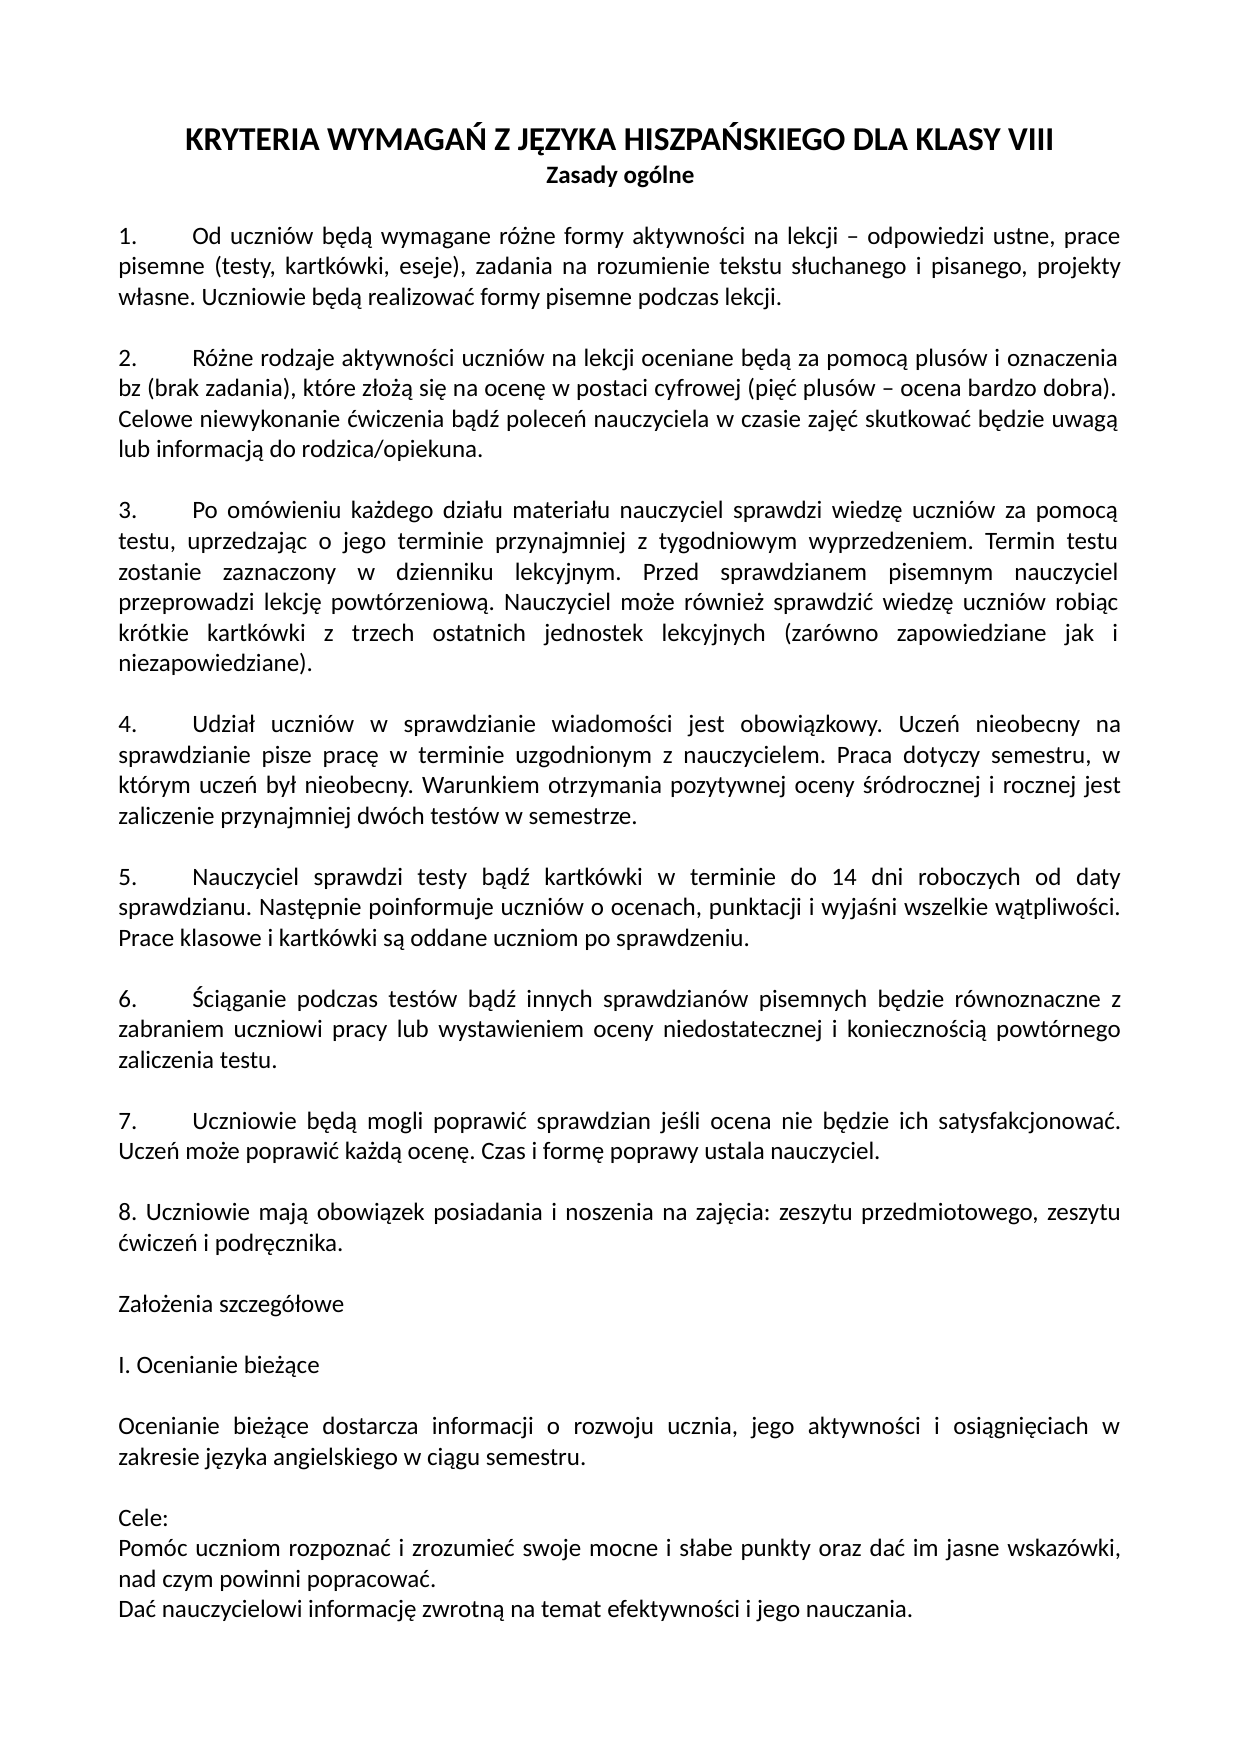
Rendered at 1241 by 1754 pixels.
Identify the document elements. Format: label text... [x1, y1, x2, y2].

text 8. Uczniowie mają obowiązek posiadania i noszenia na zajęcia: zeszytu przedmiotowego, zeszytu ćwiczeń i podręcznika. [118, 1197, 1122, 1258]
text 6. Ściąganie podczas testów bądź innych sprawdzianów pisemnych będzie równoznaczne z zabraniem uczniowi pracy lub wystawieniem oceny niedostatecznej i koniecznością powtórnego zaliczenia testu. [118, 983, 1122, 1074]
text KRYTERIA WYMAGAŃ Z JĘZYKA HISZPAŃSKIEGO DLA KLASY VIII [118, 118, 1122, 159]
text Cele: [118, 1502, 1122, 1532]
text Dać nauczycielowi informację zwrotną na temat efektywności i jego nauczania. [118, 1593, 1122, 1624]
text 2. Różne rodzaje aktywności uczniów na lekcji oceniane będą za pomocą plusów i oznaczenia bz (brak zadania), które złożą się na ocenę w postaci cyfrowej (pięć plusów – ocena bardzo dobra). Celowe niewykonanie ćwiczenia bądź poleceń nauczyciela w czasie zajęć skutkować będzie uwagą lub informacją do rodzica/opiekuna. [118, 342, 1119, 464]
text 1. Od uczniów będą wymagane różne formy aktywności na lekcji – odpowiedzi ustne, prace pisemne (testy, kartkówki, eseje), zadania na rozumienie tekstu słuchanego i pisanego, projekty własne. Uczniowie będą realizować formy pisemne podczas lekcji. [118, 220, 1122, 311]
text Założenia szczegółowe [118, 1288, 1122, 1319]
text Pomóc uczniom rozpoznać i zrozumieć swoje mocne i słabe punkty oraz dać im jasne wskazówki, nad czym powinni popracować. [118, 1532, 1122, 1593]
text I. Ocenianie bieżące [118, 1349, 1122, 1380]
text Zasady ogólne [118, 159, 1122, 189]
text 5. Nauczyciel sprawdzi testy bądź kartkówki w terminie do 14 dni roboczych od daty sprawdzianu. Następnie poinformuje uczniów o ocenach, punktacji i wyjaśni wszelkie wątpliwości. Prace klasowe i kartkówki są oddane uczniom po sprawdzeniu. [118, 861, 1122, 952]
text 4. Udział uczniów w sprawdzianie wiadomości jest obowiązkowy. Uczeń nieobecny na sprawdzianie pisze pracę w terminie uzgodnionym z nauczycielem. Praca dotyczy semestru, w którym uczeń był nieobecny. Warunkiem otrzymania pozytywnej oceny śródrocznej i rocznej jest zaliczenie przynajmniej dwóch testów w semestrze. [118, 708, 1122, 830]
text 3. Po omówieniu każdego działu materiału nauczyciel sprawdzi wiedzę uczniów za pomocą testu, uprzedzając o jego terminie przynajmniej z tygodniowym wyprzedzeniem. Termin testu zostanie zaznaczony w dzienniku lekcyjnym. Przed sprawdzianem pisemnym nauczyciel przeprowadzi lekcję powtórzeniową. Nauczyciel może również sprawdzić wiedzę uczniów robiąc krótkie kartkówki z trzech ostatnich jednostek lekcyjnych (zarówno zapowiedziane jak i niezapowiedziane). [118, 494, 1119, 678]
text Ocenianie bieżące dostarcza informacji o rozwoju ucznia, jego aktywności i osiągnięciach w zakresie języka angielskiego w ciągu semestru. [118, 1410, 1122, 1471]
text 7. Uczniowie będą mogli poprawić sprawdzian jeśli ocena nie będzie ich satysfakcjonować. Uczeń może poprawić każdą ocenę. Czas i formę poprawy ustala nauczyciel. [118, 1105, 1122, 1166]
